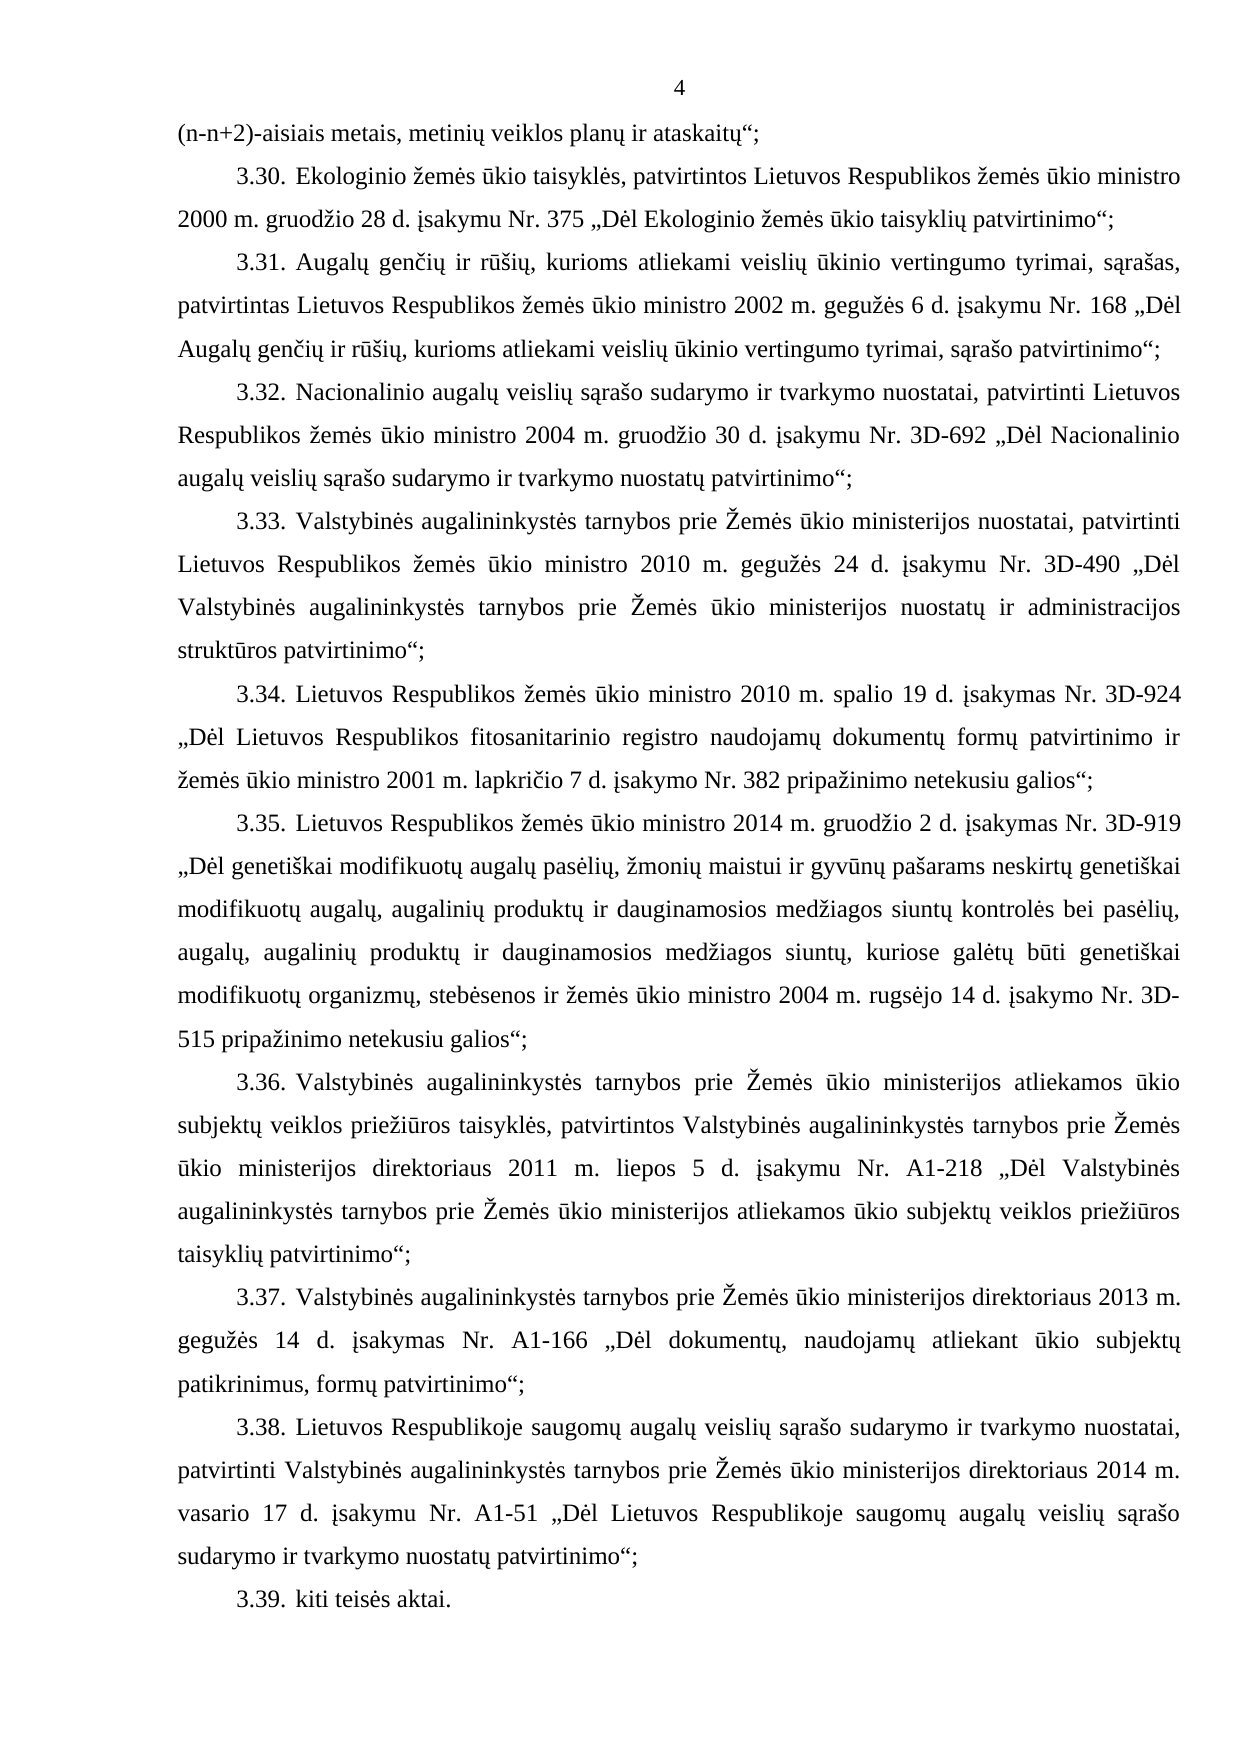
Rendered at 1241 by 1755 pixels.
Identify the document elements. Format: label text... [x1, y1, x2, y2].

text (n-n+2)-aisiais metais, metinių veiklos planų ir ataskaitų“; [177, 118, 1181, 147]
text 3.35. Lietuvos Respublikos žemės ūkio ministro 2014 m. gruodžio 2 d. įsakymas Nr. 3D-919 „Dėl genetiškai modifikuotų augalų pasėlių, žmonių maistui ir gyvūnų pašarams neskirtų genetiškai modifikuotų augalų, augalinių produktų ir dauginamosios medžiagos siuntų kontrolės bei pasėlių, augalų, augalinių produktų ir dauginamosios medžiagos siuntų, kuriose galėtų būti genetiškai modifikuotų organizmų, stebėsenos ir žemės ūkio ministro 2004 m. rugsėjo 14 d. įsakymo Nr. 3D-515 pripažinimo netekusiu galios“; [177, 808, 1181, 1052]
text 3.39. kiti teisės aktai. [177, 1584, 1181, 1613]
text 3.37. Valstybinės augalininkystės tarnybos prie Žemės ūkio ministerijos direktoriaus 2013 m. gegužės 14 d. įsakymas Nr. A1-166 „Dėl dokumentų, naudojamų atliekant ūkio subjektų patikrinimus, formų patvirtinimo“; [177, 1282, 1181, 1397]
text 3.32. Nacionalinio augalų veislių sąrašo sudarymo ir tvarkymo nuostatai, patvirtinti Lietuvos Respublikos žemės ūkio ministro 2004 m. gruodžio 30 d. įsakymu Nr. 3D-692 „Dėl Nacionalinio augalų veislių sąrašo sudarymo ir tvarkymo nuostatų patvirtinimo“; [177, 377, 1181, 492]
text 3.36. Valstybinės augalininkystės tarnybos prie Žemės ūkio ministerijos atliekamos ūkio subjektų veiklos priežiūros taisyklės, patvirtintos Valstybinės augalininkystės tarnybos prie Žemės ūkio ministerijos direktoriaus 2011 m. liepos 5 d. įsakymu Nr. A1-218 „Dėl Valstybinės augalininkystės tarnybos prie Žemės ūkio ministerijos atliekamos ūkio subjektų veiklos priežiūros taisyklių patvirtinimo“; [177, 1067, 1181, 1268]
text 3.38. Lietuvos Respublikoje saugomų augalų veislių sąrašo sudarymo ir tvarkymo nuostatai, patvirtinti Valstybinės augalininkystės tarnybos prie Žemės ūkio ministerijos direktoriaus 2014 m. vasario 17 d. įsakymu Nr. A1-51 „Dėl Lietuvos Respublikoje saugomų augalų veislių sąrašo sudarymo ir tvarkymo nuostatų patvirtinimo“; [177, 1412, 1181, 1570]
text 3.31. Augalų genčių ir rūšių, kurioms atliekami veislių ūkinio vertingumo tyrimai, sąrašas, patvirtintas Lietuvos Respublikos žemės ūkio ministro 2002 m. gegužės 6 d. įsakymu Nr. 168 „Dėl Augalų genčių ir rūšių, kurioms atliekami veislių ūkinio vertingumo tyrimai, sąrašo patvirtinimo“; [177, 247, 1181, 362]
text 3.33. Valstybinės augalininkystės tarnybos prie Žemės ūkio ministerijos nuostatai, patvirtinti Lietuvos Respublikos žemės ūkio ministro 2010 m. gegužės 24 d. įsakymu Nr. 3D-490 „Dėl Valstybinės augalininkystės tarnybos prie Žemės ūkio ministerijos nuostatų ir administracijos struktūros patvirtinimo“; [177, 506, 1181, 664]
text 3.34. Lietuvos Respublikos žemės ūkio ministro 2010 m. spalio 19 d. įsakymas Nr. 3D-924 „Dėl Lietuvos Respublikos fitosanitarinio registro naudojamų dokumentų formų patvirtinimo ir žemės ūkio ministro 2001 m. lapkričio 7 d. įsakymo Nr. 382 pripažinimo netekusiu galios“; [177, 679, 1181, 794]
text 3.30. Ekologinio žemės ūkio taisyklės, patvirtintos Lietuvos Respublikos žemės ūkio ministro 2000 m. gruodžio 28 d. įsakymu Nr. 375 „Dėl Ekologinio žemės ūkio taisyklių patvirtinimo“; [177, 161, 1181, 233]
